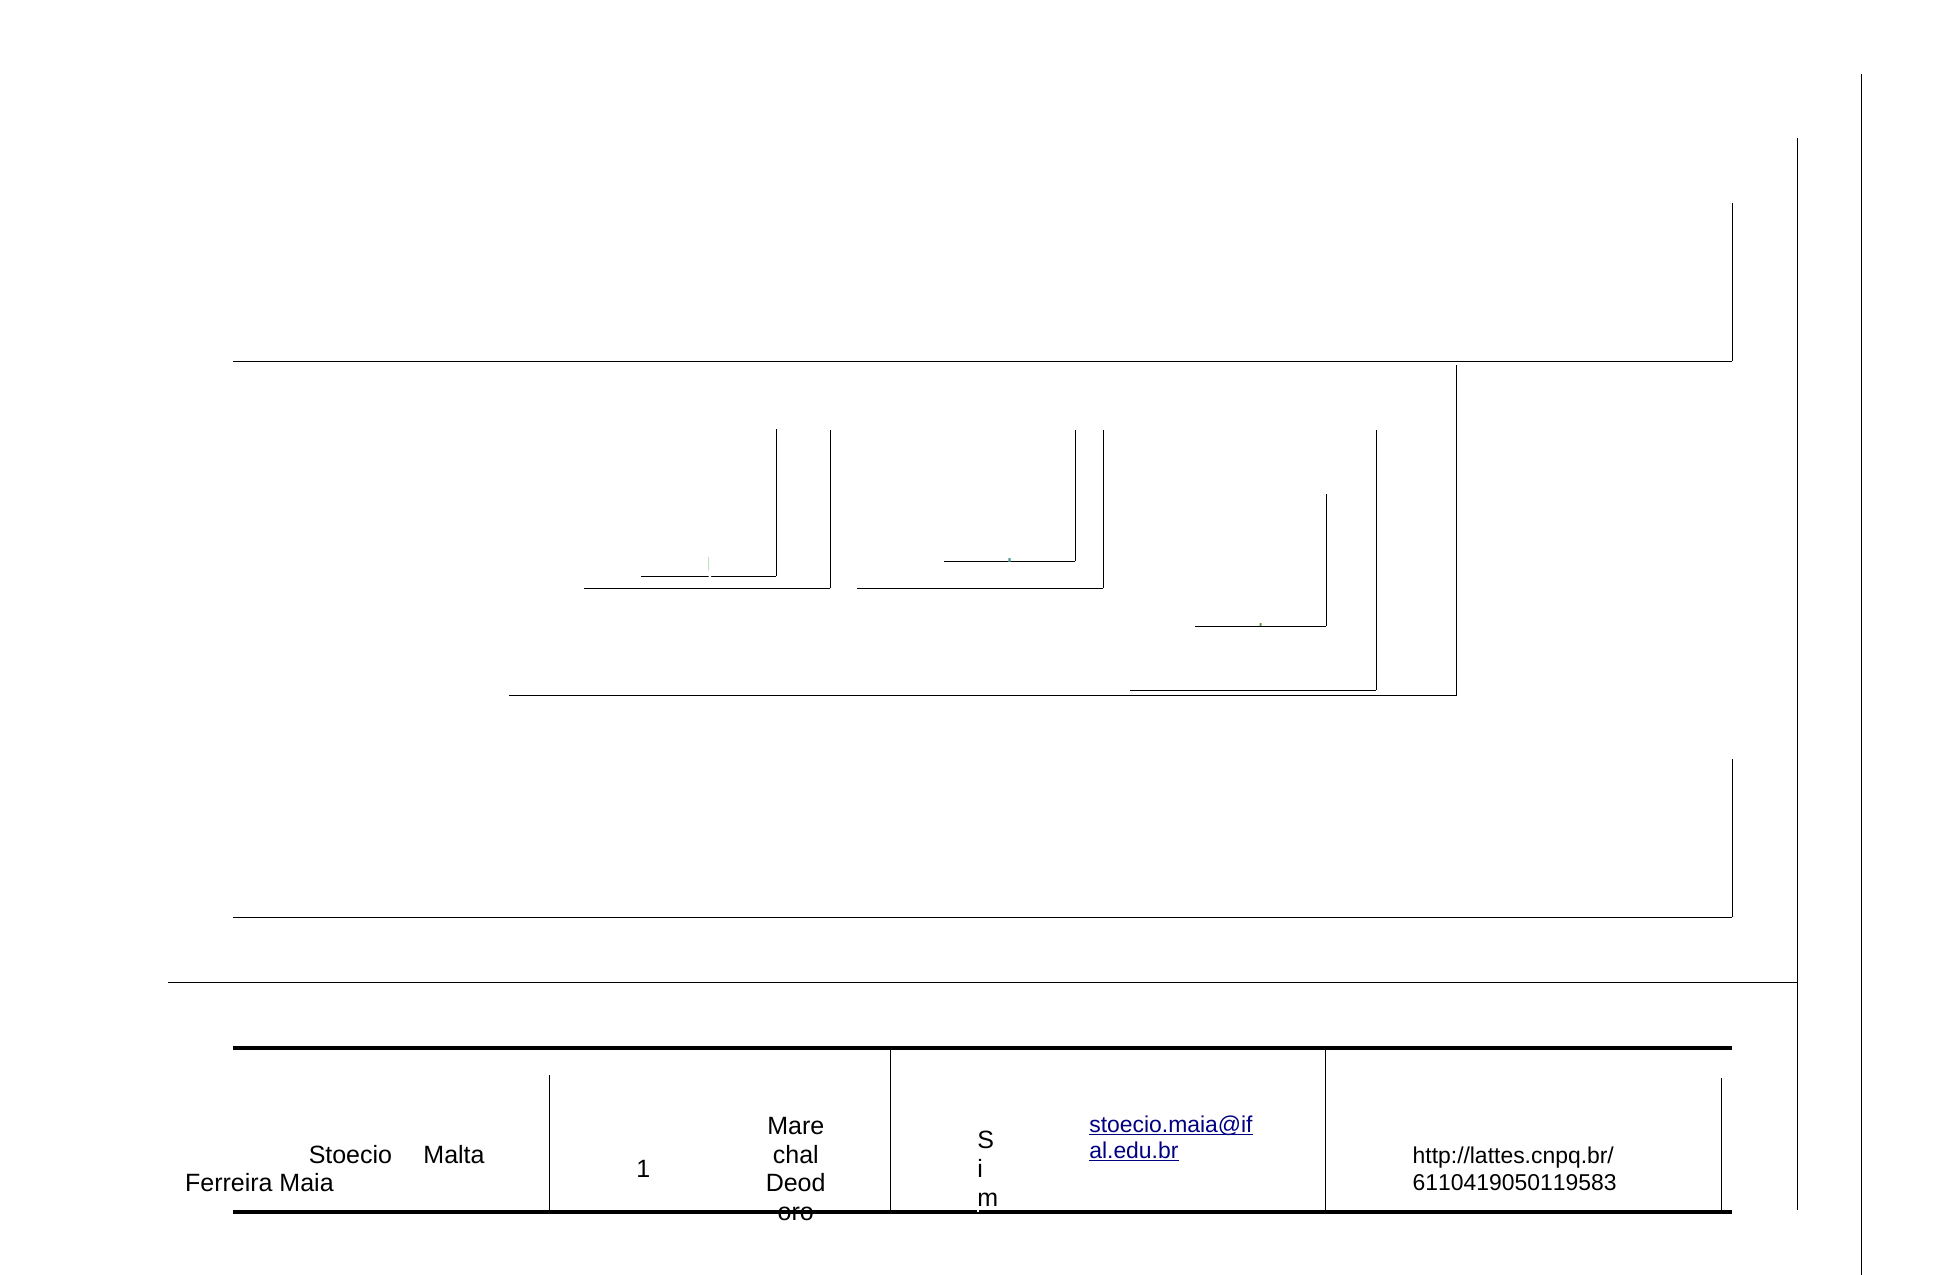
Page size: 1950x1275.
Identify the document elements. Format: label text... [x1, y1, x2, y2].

table_cell 1 [560, 1050, 690, 1210]
table_cell Marechal Deodoro [690, 1050, 890, 1210]
table_cell Stoecio Malta Ferreira Maia [233, 1050, 560, 1210]
table_cell Sim [901, 1050, 1013, 1210]
table_cell Marechal Deodoro [891, 1050, 901, 1210]
table_cell http://lattes.cnpq.br/6110419050119583 [1337, 1050, 1732, 1210]
table_cell [1326, 1050, 1337, 1210]
table_cell stoecio.maia@ifal.edu.br [1013, 1050, 1325, 1210]
